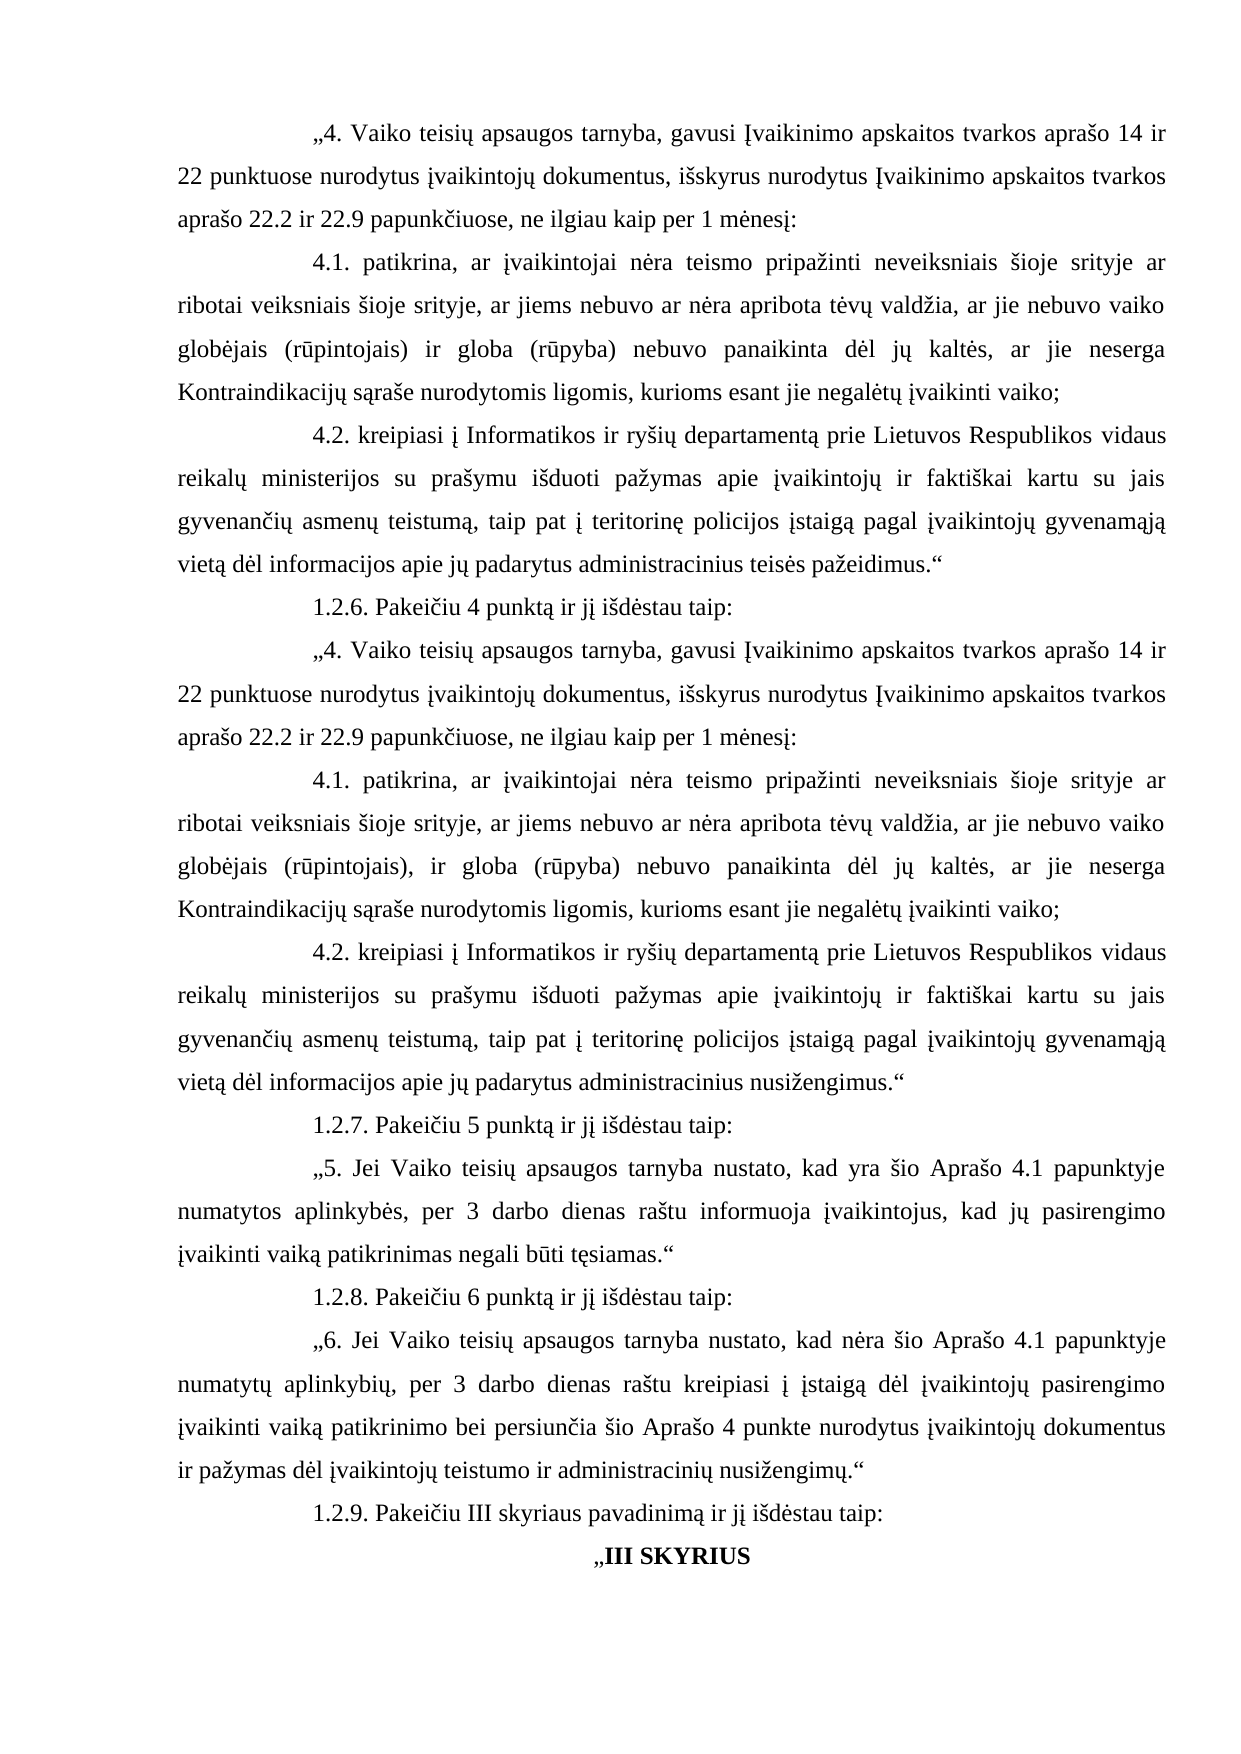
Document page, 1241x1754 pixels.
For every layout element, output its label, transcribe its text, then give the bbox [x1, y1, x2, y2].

text „5. Jei Vaiko teisių apsaugos tarnyba nustato, kad yra šio Aprašo 4.1 papunktyje numatytos aplinkybės, per 3 darbo dienas raštu informuoja įvaikintojus, kad jų pasirengimo įvaikinti vaiką patikrinimas negali būti tęsiamas.“ [177, 1153, 1167, 1268]
text „III SKYRIUS [177, 1541, 1167, 1570]
text 1.2.8. Pakeičiu 6 punktą ir jį išdėstau taip: [177, 1282, 1167, 1311]
text 4.1. patikrina, ar įvaikintojai nėra teismo pripažinti neveiksniais šioje srityje ar ribotai veiksniais šioje srityje, ar jiems nebuvo ar nėra apribota tėvų valdžia, ar jie nebuvo vaiko globėjais (rūpintojais) ir globa (rūpyba) nebuvo panaikinta dėl jų kaltės, ar jie neserga Kontraindikacijų sąraše nurodytomis ligomis, kurioms esant jie negalėtų įvaikinti vaiko; [177, 247, 1167, 406]
text „4. Vaiko teisių apsaugos tarnyba, gavusi Įvaikinimo apskaitos tvarkos aprašo 14 ir 22 punktuose nurodytus įvaikintojų dokumentus, išskyrus nurodytus Įvaikinimo apskaitos tvarkos aprašo 22.2 ir 22.9 papunkčiuose, ne ilgiau kaip per 1 mėnesį: [177, 118, 1167, 233]
text 1.2.6. Pakeičiu 4 punktą ir jį išdėstau taip: [177, 592, 1167, 621]
text 4.1. patikrina, ar įvaikintojai nėra teismo pripažinti neveiksniais šioje srityje ar ribotai veiksniais šioje srityje, ar jiems nebuvo ar nėra apribota tėvų valdžia, ar jie nebuvo vaiko globėjais (rūpintojais), ir globa (rūpyba) nebuvo panaikinta dėl jų kaltės, ar jie neserga Kontraindikacijų sąraše nurodytomis ligomis, kurioms esant jie negalėtų įvaikinti vaiko; [177, 765, 1167, 923]
text 1.2.9. Pakeičiu III skyriaus pavadinimą ir jį išdėstau taip: [177, 1498, 1167, 1527]
text „6. Jei Vaiko teisių apsaugos tarnyba nustato, kad nėra šio Aprašo 4.1 papunktyje numatytų aplinkybių, per 3 darbo dienas raštu kreipiasi į įstaigą dėl įvaikintojų pasirengimo įvaikinti vaiką patikrinimo bei persiunčia šio Aprašo 4 punkte nurodytus įvaikintojų dokumentus ir pažymas dėl įvaikintojų teistumo ir administracinių nusižengimų.“ [177, 1326, 1167, 1484]
text „4. Vaiko teisių apsaugos tarnyba, gavusi Įvaikinimo apskaitos tvarkos aprašo 14 ir 22 punktuose nurodytus įvaikintojų dokumentus, išskyrus nurodytus Įvaikinimo apskaitos tvarkos aprašo 22.2 ir 22.9 papunkčiuose, ne ilgiau kaip per 1 mėnesį: [177, 636, 1167, 751]
text 4.2. kreipiasi į Informatikos ir ryšių departamentą prie Lietuvos Respublikos vidaus reikalų ministerijos su prašymu išduoti pažymas apie įvaikintojų ir faktiškai kartu su jais gyvenančių asmenų teistumą, taip pat į teritorinę policijos įstaigą pagal įvaikintojų gyvenamąją vietą dėl informacijos apie jų padarytus administracinius teisės pažeidimus.“ [177, 420, 1167, 578]
text 1.2.7. Pakeičiu 5 punktą ir jį išdėstau taip: [177, 1110, 1167, 1139]
text 4.2. kreipiasi į Informatikos ir ryšių departamentą prie Lietuvos Respublikos vidaus reikalų ministerijos su prašymu išduoti pažymas apie įvaikintojų ir faktiškai kartu su jais gyvenančių asmenų teistumą, taip pat į teritorinę policijos įstaigą pagal įvaikintojų gyvenamąją vietą dėl informacijos apie jų padarytus administracinius nusižengimus.“ [177, 937, 1167, 1096]
